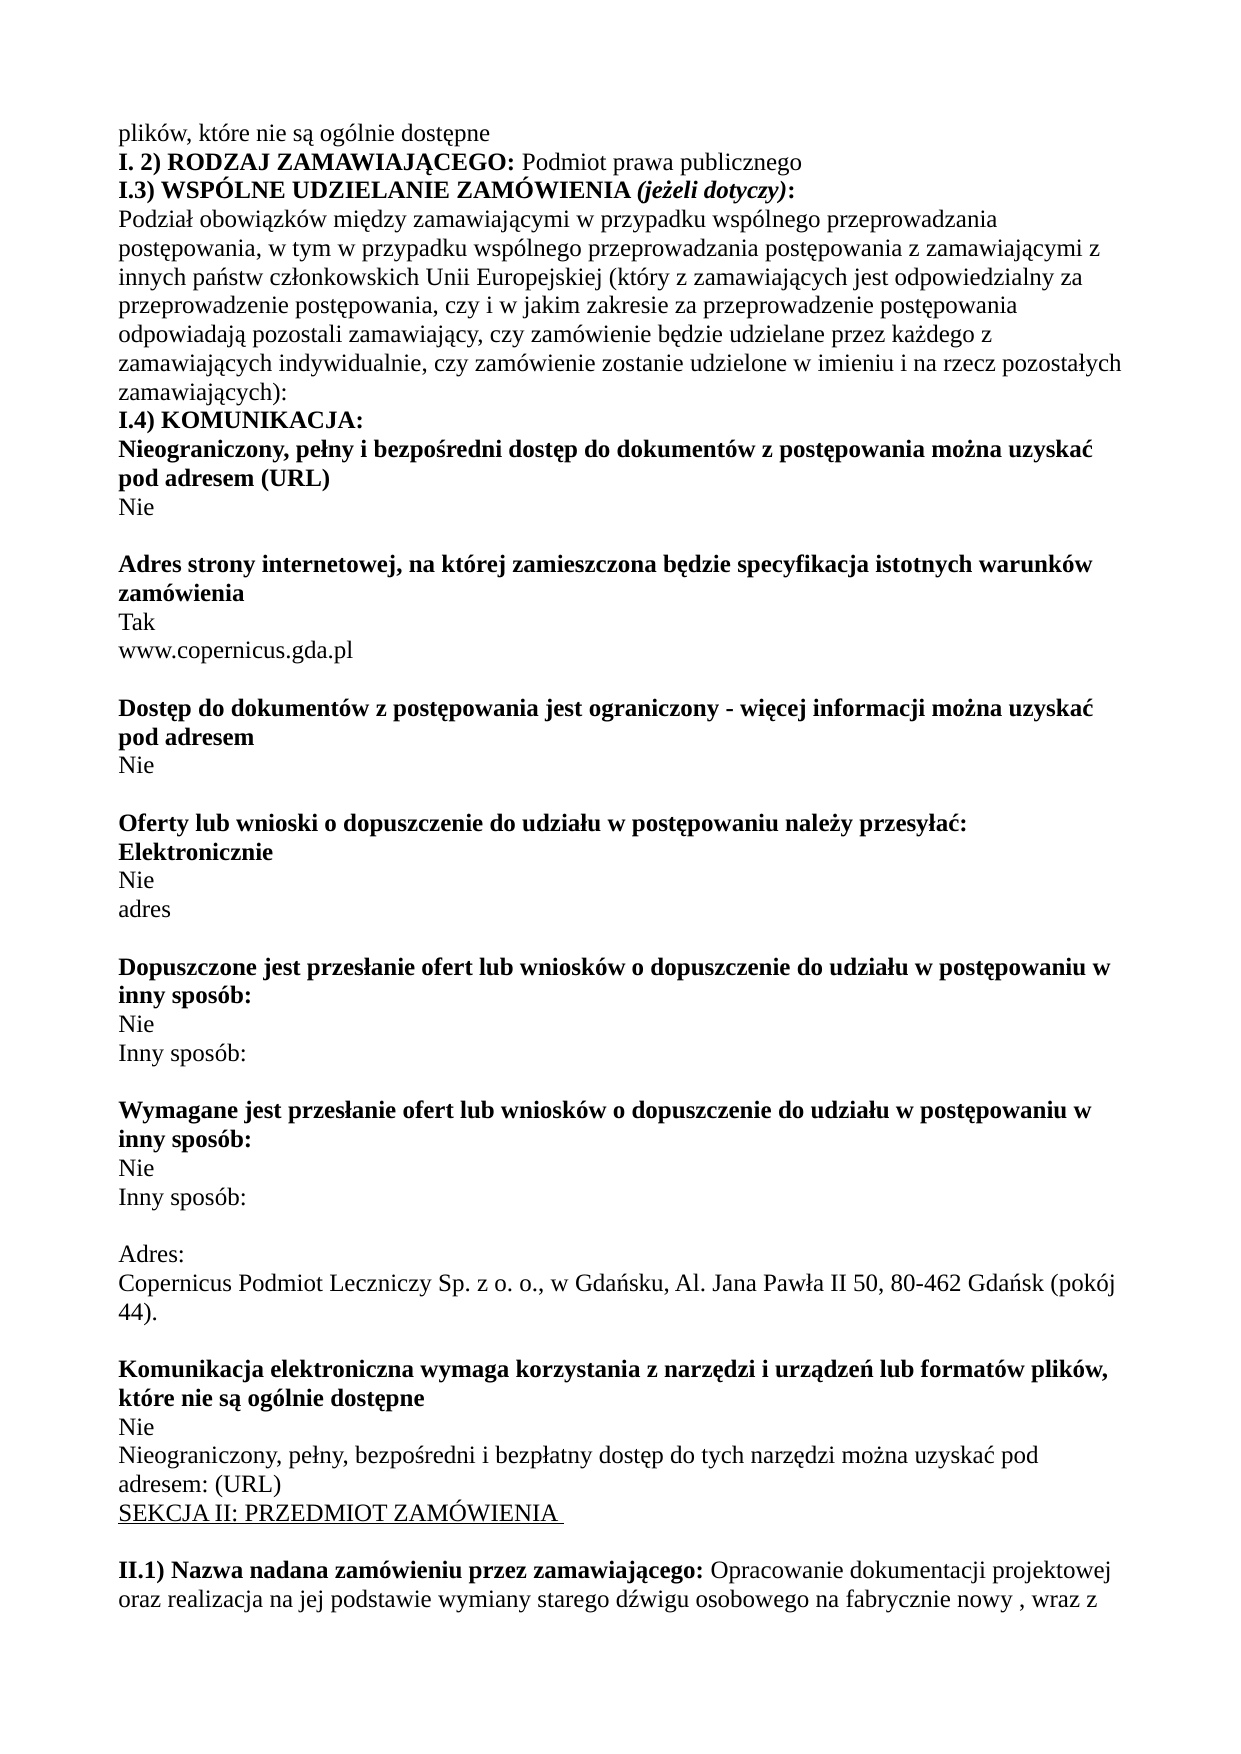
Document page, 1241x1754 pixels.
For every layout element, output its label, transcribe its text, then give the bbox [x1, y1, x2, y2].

text I.3) WSPÓLNE UDZIELANIE ZAMÓWIENIA (jeżeli dotyczy): [118, 176, 1122, 204]
text I. 2) RODZAJ ZAMAWIAJĄCEGO: Podmiot prawa publicznego [118, 147, 1122, 176]
text Komunikacja elektroniczna wymaga korzystania z narzędzi i urządzeń lub formatów plików, które nie są ogólnie dostępne [118, 1326, 1122, 1412]
text Oferty lub wnioski o dopuszczenie do udziału w postępowaniu należy przesyłać: Elektronicznie [118, 779, 1122, 866]
text Nie Nieograniczony, pełny, bezpośredni i bezpłatny dostęp do tych narzędzi można uzyskać pod adresem: (URL) [118, 1412, 1122, 1498]
text Nie adres [118, 866, 1122, 923]
text Nie [118, 751, 1122, 779]
text plików, które nie są ogólnie dostępne [118, 118, 1122, 147]
text I.4) KOMUNIKACJA: Nieograniczony, pełny i bezpośredni dostęp do dokumentów z postępowania można uzyskać pod adresem (URL) [118, 406, 1122, 492]
text Adres strony internetowej, na której zamieszczona będzie specyfikacja istotnych warunków zamówienia [118, 521, 1122, 607]
text Dopuszczone jest przesłanie ofert lub wniosków o dopuszczenie do udziału w postępowaniu w inny sposób: Nie Inny sposób: Wymagane jest przesłanie ofert lub wniosków o dopuszczenie do udziału w postępowaniu w inny sposób: Nie Inny sposób: Adres: Copernicus Podmiot Leczniczy Sp. z o. o., w Gdańsku, Al. Jana Pawła II 50, 80-462 Gdańsk (pokój 44). [118, 952, 1122, 1326]
text Dostęp do dokumentów z postępowania jest ograniczony - więcej informacji można uzyskać pod adresem [118, 664, 1122, 751]
text Podział obowiązków między zamawiającymi w przypadku wspólnego przeprowadzania postępowania, w tym w przypadku wspólnego przeprowadzania postępowania z zamawiającymi z innych państw członkowskich Unii Europejskiej (który z zamawiających jest odpowiedzialny za przeprowadzenie postępowania, czy i w jakim zakresie za przeprowadzenie postępowania odpowiadają pozostali zamawiający, czy zamówienie będzie udzielane przez każdego z zamawiających indywidualnie, czy zamówienie zostanie udzielone w imieniu i na rzecz pozostałych zamawiających): [118, 204, 1122, 406]
text II.1) Nazwa nadana zamówieniu przez zamawiającego: Opracowanie dokumentacji projektowej oraz realizacja na jej podstawie wymiany starego dźwigu osobowego na fabrycznie nowy , wraz z [118, 1527, 1122, 1613]
text Tak www.copernicus.gda.pl [118, 607, 1122, 664]
text SEKCJA II: PRZEDMIOT ZAMÓWIENIA [118, 1498, 1122, 1527]
text Nie [118, 492, 1122, 521]
